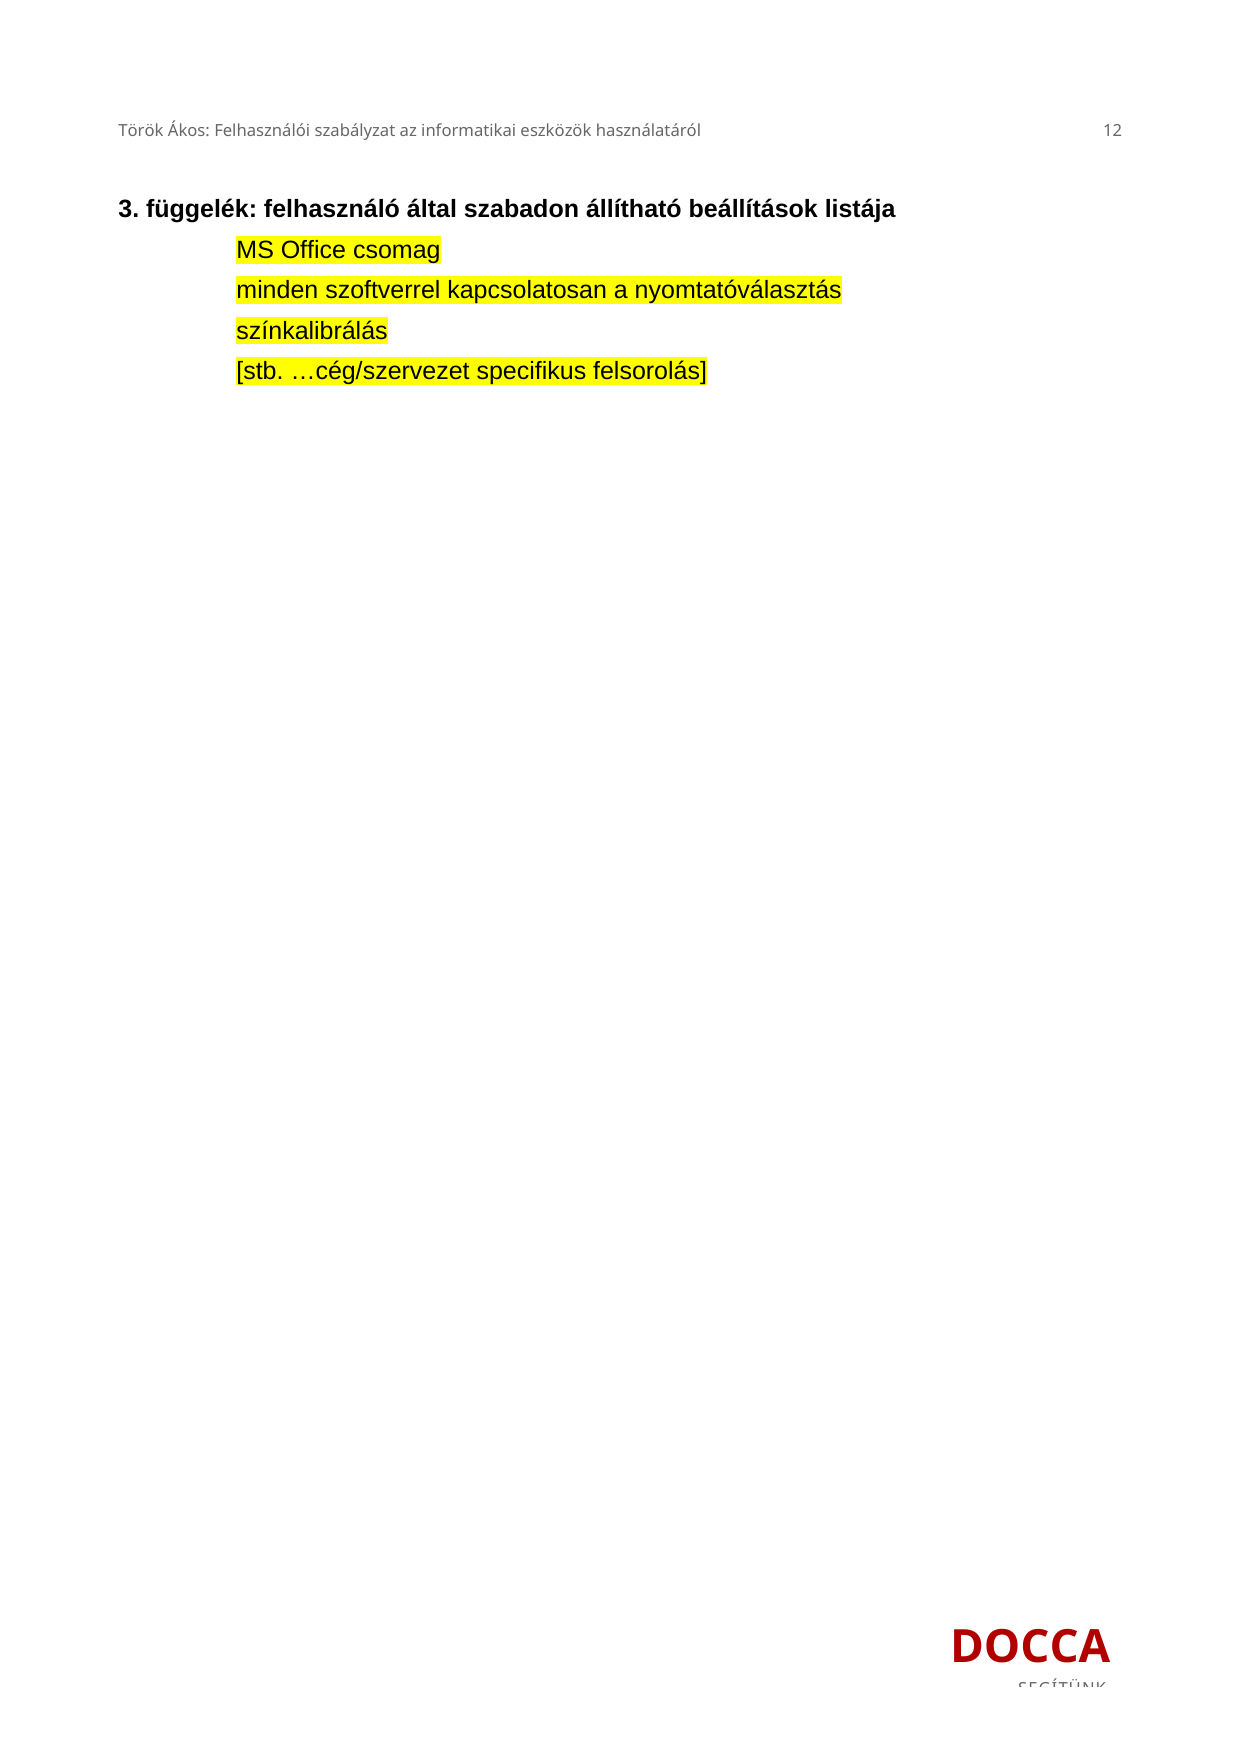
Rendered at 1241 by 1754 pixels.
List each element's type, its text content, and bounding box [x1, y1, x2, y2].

list színkalibrálás [236, 317, 1122, 344]
subtitle 3. függelék: felhasználó által szabadon állítható beállítások listája [118, 195, 1122, 223]
list MS Office csomag [236, 236, 1122, 264]
list minden szoftverrel kapcsolatosan a nyomtatóválasztás [236, 276, 1122, 304]
list [stb. …cég/szervezet specifikus felsorolás] [236, 357, 1122, 385]
